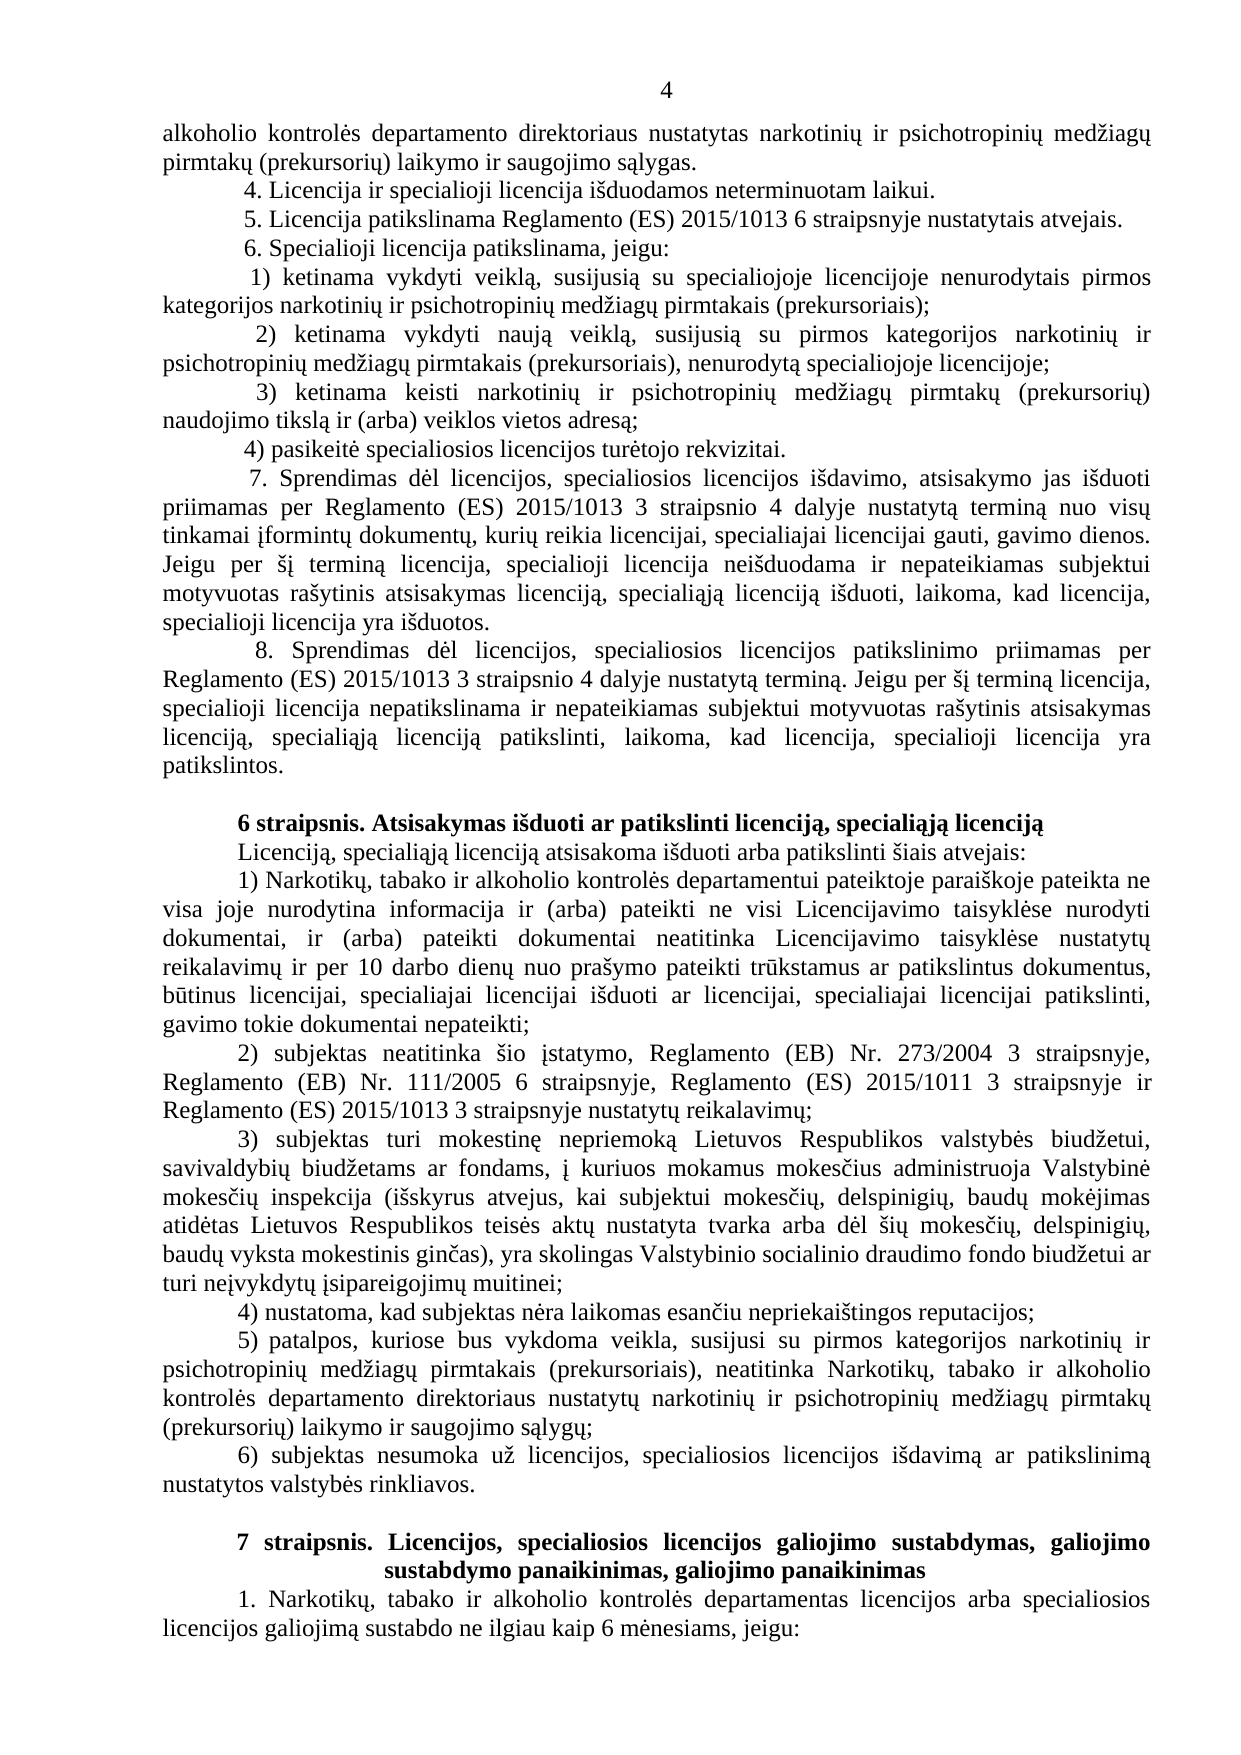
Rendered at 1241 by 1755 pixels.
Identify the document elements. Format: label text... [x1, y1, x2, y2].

text 7. Sprendimas dėl licencijos, specialiosios licencijos išdavimo, atsisakymo jas išduoti priimamas per Reglamento (ES) 2015/1013 3 straipsnio 4 dalyje nustatytą terminą nuo visų tinkamai įformintų dokumentų, kurių reikia licencijai, specialiajai licencijai gauti, gavimo dienos. Jeigu per šį terminą licencija, specialioji licencija neišduodama ir nepateikiamas subjektui motyvuotas rašytinis atsisakymas licenciją, specialiąją licenciją išduoti, laikoma, kad licencija, specialioji licencija yra išduotos. [162, 463, 1152, 636]
text 4. Licencija ir specialioji licencija išduodamos neterminuotam laikui. [162, 176, 1152, 204]
text 5. Licencija patikslinama Reglamento (ES) 2015/1013 6 straipsnyje nustatytais atvejais. [162, 204, 1152, 233]
text 4) pasikeitė specialiosios licencijos turėtojo rekvizitai. [162, 434, 1152, 463]
text 1) ketinama vykdyti veiklą, susijusią su specialiojoje licencijoje nenurodytais pirmos kategorijos narkotinių ir psichotropinių medžiagų pirmtakais (prekursoriais); [162, 262, 1152, 319]
text 6 straipsnis. Atsisakymas išduoti ar patikslinti licenciją, specialiąją licenciją [162, 808, 1152, 837]
text 8. Sprendimas dėl licencijos, specialiosios licencijos patikslinimo priimamas per Reglamento (ES) 2015/1013 3 straipsnio 4 dalyje nustatytą terminą. Jeigu per šį terminą licencija, specialioji licencija nepatikslinama ir nepateikiamas subjektui motyvuotas rašytinis atsisakymas licenciją, specialiąją licenciją patikslinti, laikoma, kad licencija, specialioji licencija yra patikslintos. [162, 636, 1152, 779]
text 2) subjektas neatitinka šio įstatymo, Reglamento (EB) Nr. 273/2004 3 straipsnyje, Reglamento (EB) Nr. 111/2005 6 straipsnyje, Reglamento (ES) 2015/1011 3 straipsnyje ir Reglamento (ES) 2015/1013 3 straipsnyje nustatytų reikalavimų; [162, 1038, 1152, 1124]
text 1. Narkotikų, tabako ir alkoholio kontrolės departamentas licencijos arba specialiosios licencijos galiojimą sustabdo ne ilgiau kaip 6 mėnesiams, jeigu: [162, 1584, 1152, 1642]
text 6) subjektas nesumoka už licencijos, specialiosios licencijos išdavimą ar patikslinimą nustatytos valstybės rinkliavos. [162, 1441, 1152, 1498]
text 6. Specialioji licencija patikslinama, jeigu: [162, 233, 1152, 262]
text 2) ketinama vykdyti naują veiklą, susijusią su pirmos kategorijos narkotinių ir psichotropinių medžiagų pirmtakais (prekursoriais), nenurodytą specialiojoje licencijoje; [162, 319, 1152, 377]
text 4) nustatoma, kad subjektas nėra laikomas esančiu nepriekaištingos reputacijos; [162, 1297, 1152, 1326]
text 7 straipsnis. Licencijos, specialiosios licencijos galiojimo sustabdymas, galiojimo sustabdymo panaikinimas, galiojimo panaikinimas [236, 1527, 1152, 1584]
text alkoholio kontrolės departamento direktoriaus nustatytas narkotinių ir psichotropinių medžiagų pirmtakų (prekursorių) laikymo ir saugojimo sąlygas. [162, 118, 1152, 176]
text 1) Narkotikų, tabako ir alkoholio kontrolės departamentui pateiktoje paraiškoje pateikta ne visa joje nurodytina informacija ir (arba) pateikti ne visi Licencijavimo taisyklėse nurodyti dokumentai, ir (arba) pateikti dokumentai neatitinka Licencijavimo taisyklėse nustatytų reikalavimų ir per 10 darbo dienų nuo prašymo pateikti trūkstamus ar patikslintus dokumentus, būtinus licencijai, specialiajai licencijai išduoti ar licencijai, specialiajai licencijai patikslinti, gavimo tokie dokumentai nepateikti; [162, 866, 1152, 1038]
text Licenciją, specialiąją licenciją atsisakoma išduoti arba patikslinti šiais atvejais: [162, 837, 1152, 866]
text 3) subjektas turi mokestinę nepriemoką Lietuvos Respublikos valstybės biudžetui, savivaldybių biudžetams ar fondams, į kuriuos mokamus mokesčius administruoja Valstybinė mokesčių inspekcija (išskyrus atvejus, kai subjektui mokesčių, delspinigių, baudų mokėjimas atidėtas Lietuvos Respublikos teisės aktų nustatyta tvarka arba dėl šių mokesčių, delspinigių, baudų vyksta mokestinis ginčas), yra skolingas Valstybinio socialinio draudimo fondo biudžetui ar turi neįvykdytų įsipareigojimų muitinei; [162, 1124, 1152, 1297]
text 3) ketinama keisti narkotinių ir psichotropinių medžiagų pirmtakų (prekursorių) naudojimo tikslą ir (arba) veiklos vietos adresą; [162, 377, 1152, 434]
text 5) patalpos, kuriose bus vykdoma veikla, susijusi su pirmos kategorijos narkotinių ir psichotropinių medžiagų pirmtakais (prekursoriais), neatitinka Narkotikų, tabako ir alkoholio kontrolės departamento direktoriaus nustatytų narkotinių ir psichotropinių medžiagų pirmtakų (prekursorių) laikymo ir saugojimo sąlygų; [162, 1326, 1152, 1441]
